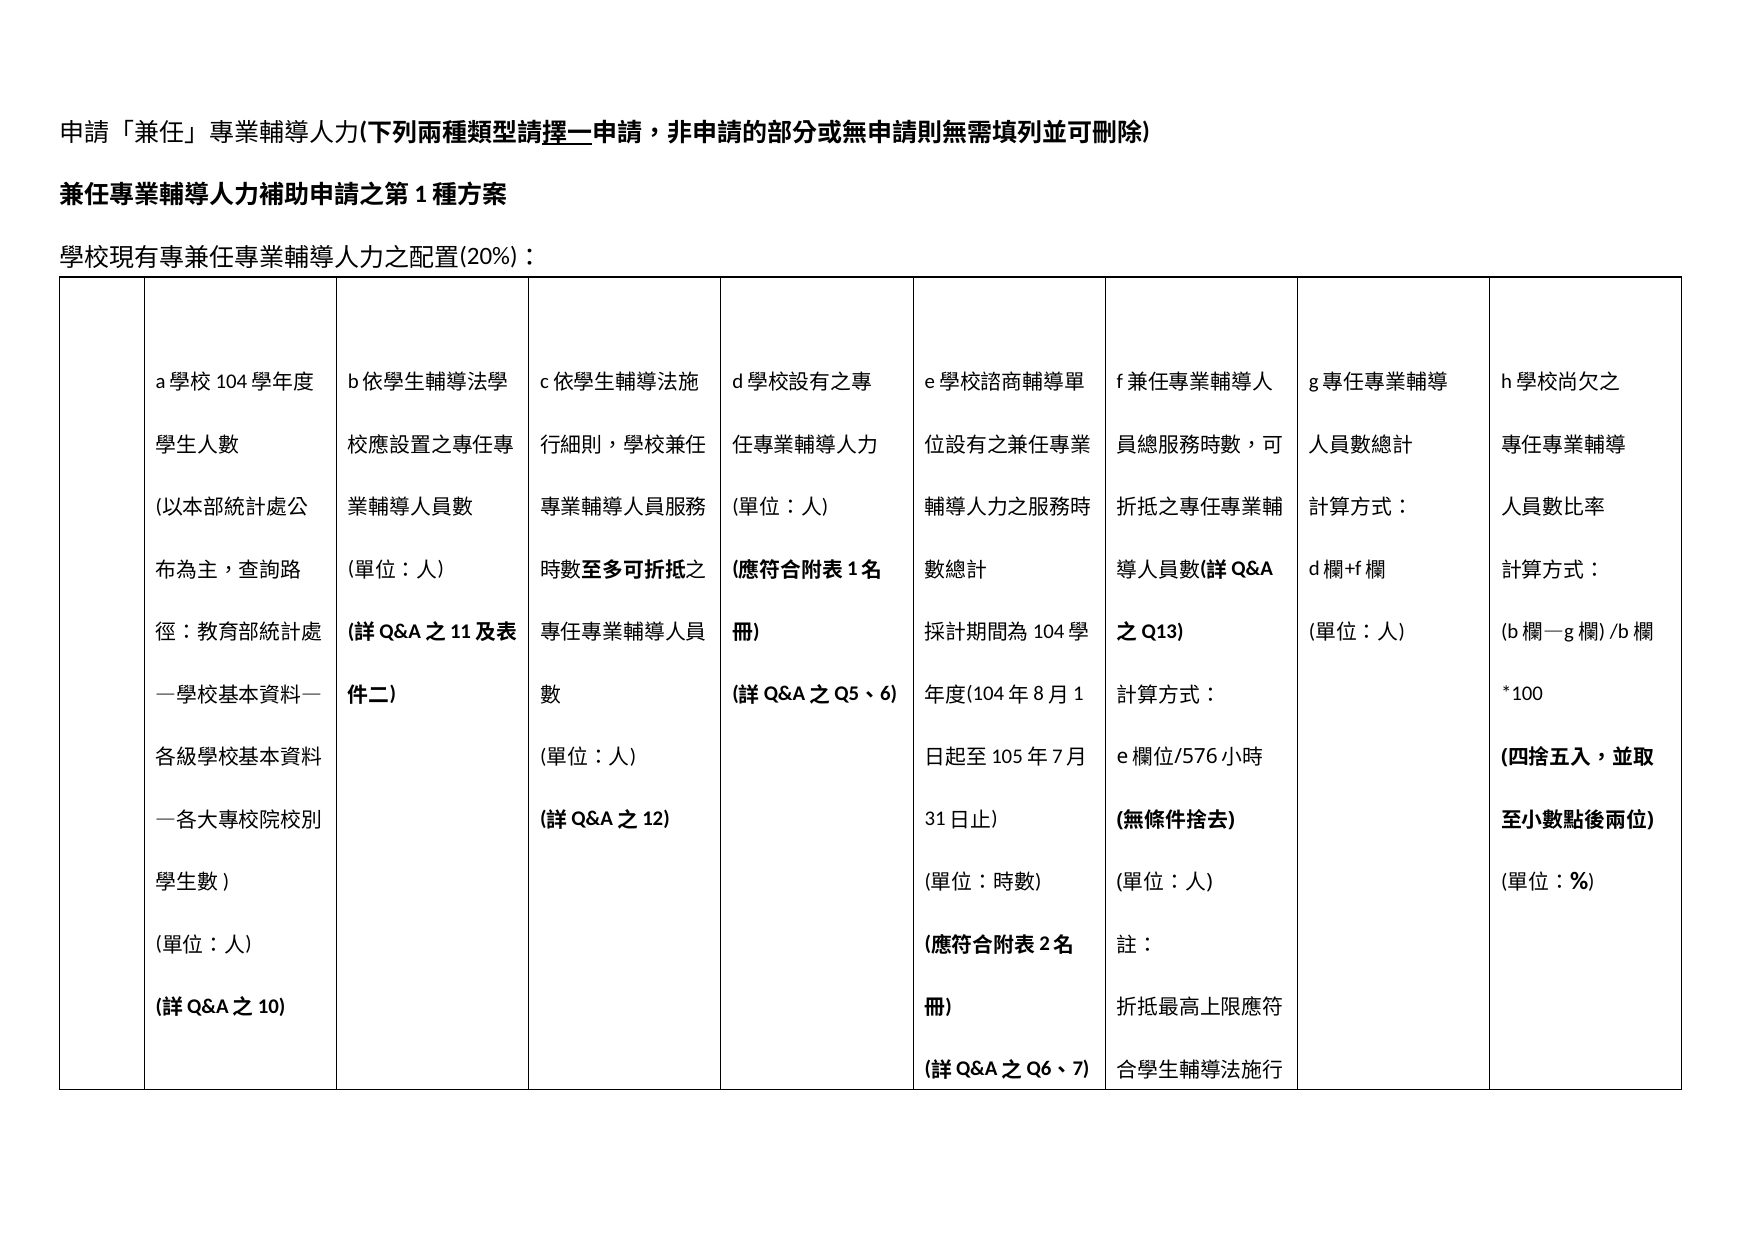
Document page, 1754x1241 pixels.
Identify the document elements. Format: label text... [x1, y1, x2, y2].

table_header [60, 278, 144, 1089]
table_header g專任專業輔導 人員數總計 計算方式： d欄+f欄 (單位：人) [1298, 278, 1489, 1089]
table_header c依學生輔導法施行細則，學校兼任專業輔導人員服務時數至多可折抵之專任專業輔導人員數 (單位：人) (詳Q&A之12) [529, 278, 720, 1089]
table_header b依學生輔導法學校應設置之專任專業輔導人員數 (單位：人) (詳Q&A之11及表件二) [337, 278, 528, 1089]
table_header h學校尚欠之 專任專業輔導 人員數比率 計算方式： (b欄—g欄) /b欄*100 (四捨五入，並取至小數點後兩位) (單位：%) [1490, 278, 1681, 1089]
table_header d學校設有之專 任專業輔導人力 (單位：人) (應符合附表1名冊) (詳Q&A之Q5、6) [721, 278, 913, 1089]
table_header e學校諮商輔導單位設有之兼任專業輔導人力之服務時數總計 採計期間為104學年度(104年8月1日起至105年7月31日止) (單位：時數) (應符合附表2名冊) (詳Q&A之Q6、7) [914, 278, 1105, 1089]
table_header f兼任專業輔導人員總服務時數，可折抵之專任專業輔導人員數(詳Q&A之Q13) 計算方式： e欄位/576小時 (無條件捨去) (單位：人) 註： 折抵最高上限應符合學生輔導法施行 [1106, 278, 1297, 1089]
text 兼任專業輔導人力補助申請之第1種方案 [59, 151, 1695, 214]
table_header a學校104學年度學生人數 (以本部統計處公布為主，查詢路徑：教育部統計處—學校基本資料—各級學校基本資料—各大專校院校別學生數 ) (單位：人) (詳Q&A之10) [145, 278, 336, 1089]
text 申請「兼任」專業輔導人力(下列兩種類型請擇一申請，非申請的部分或無申請則無需填列並可刪除) [59, 89, 1695, 151]
text 學校現有專兼任專業輔導人力之配置(20%)： [59, 214, 1695, 276]
